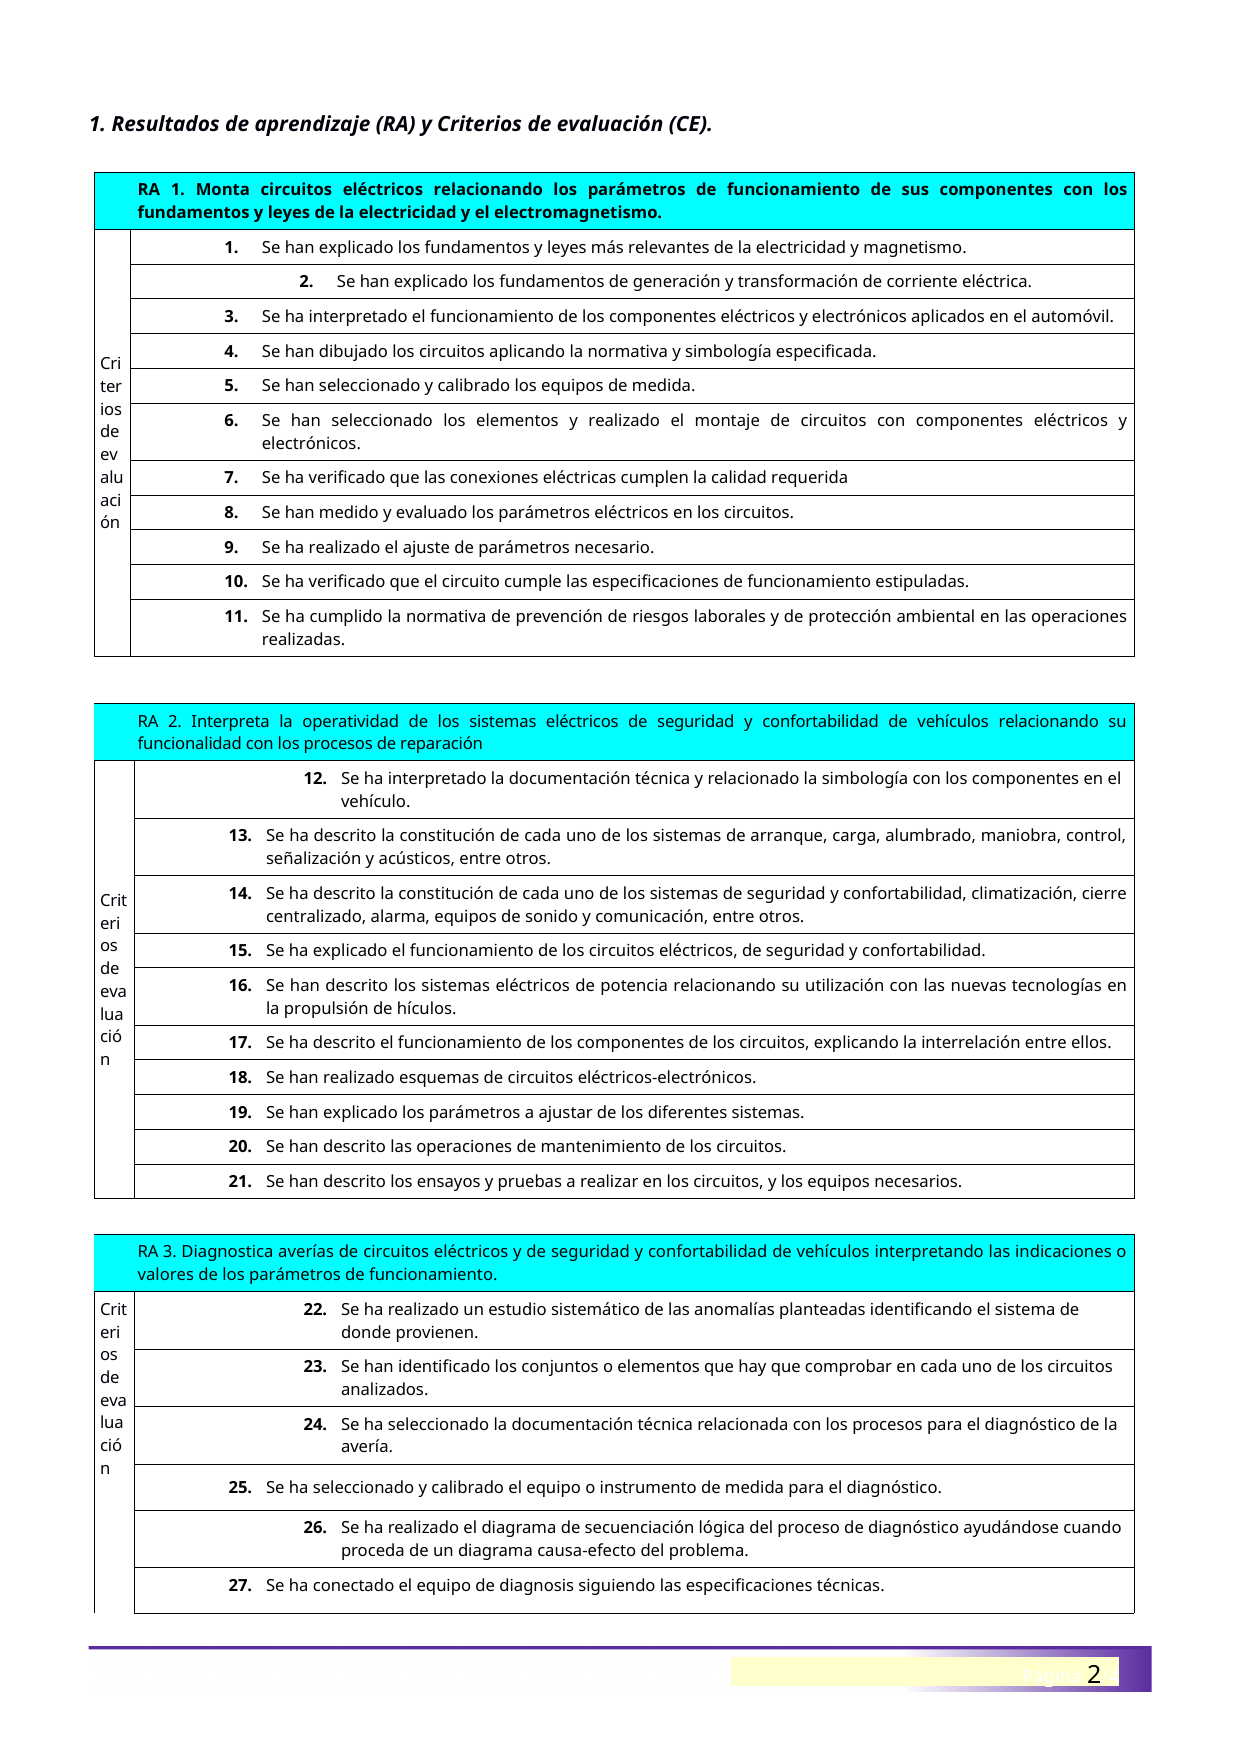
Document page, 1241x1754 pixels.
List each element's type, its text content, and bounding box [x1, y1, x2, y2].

table_cell [1135, 1291, 1240, 1349]
table_header [1135, 1234, 1240, 1291]
table_cell Se han medido y evaluado los parámetros eléctricos en los circuitos. [131, 496, 1134, 529]
table_cell Se ha conectado el equipo de diagnosis siguiendo las especificaciones técnicas. [135, 1568, 1134, 1613]
table_cell Se han explicado los fundamentos de generación y transformación de corriente eléctrica. [131, 265, 1134, 298]
table_cell Se han descrito los ensayos y pruebas a realizar en los circuitos, y los equipos necesarios. [135, 1165, 1134, 1198]
table_cell Se han seleccionado los elementos y realizado el montaje de circuitos con componentes eléctricos y electrónicos. [131, 404, 1134, 460]
table_cell Se ha realizado el diagrama de secuenciación lógica del proceso de diagnóstico ayudándose cuando proceda de un diagrama causa-efecto del problema. [135, 1511, 1134, 1567]
table_cell Se ha verificado que el circuito cumple las especificaciones de funcionamiento estipuladas. [131, 565, 1134, 598]
table_cell Se ha explicado el funcionamiento de los circuitos eléctricos, de seguridad y confortabilidad. [135, 934, 1134, 967]
table_cell Se ha realizado un estudio sistemático de las anomalías planteadas identificando el sistema de donde provienen. [135, 1292, 1134, 1349]
table_header RA 3. Diagnostica averías de circuitos eléctricos y de seguridad y confortabilidad de vehículos interpretando las indicaciones o valores de los parámetros de funcionamiento. [94, 1235, 1134, 1291]
table_cell [1135, 1349, 1240, 1406]
table_cell Se ha cumplido la normativa de prevención de riesgos laborales y de protección ambiental en las operaciones realizadas. [131, 600, 1134, 656]
table_cell [1135, 1567, 1240, 1613]
table_cell [1135, 1464, 1240, 1509]
table_cell [1135, 1406, 1240, 1463]
table_cell Se han seleccionado y calibrado los equipos de medida. [131, 369, 1134, 402]
table_cell Se han identificado los conjuntos o elementos que hay que comprobar en cada uno de los circuitos analizados. [135, 1350, 1134, 1406]
table_cell Se ha verificado que las conexiones eléctricas cumplen la calidad requerida [131, 461, 1134, 494]
table_cell Se ha descrito la constitución de cada uno de los sistemas de seguridad y confortabilidad, climatización, cierre centralizado, alarma, equipos de sonido y comunicación, entre otros. [135, 876, 1134, 933]
table_cell Criterios de evaluación [95, 1292, 134, 1613]
table_cell Se ha interpretado la documentación técnica y relacionado la simbología con los componentes en el vehículo. [135, 761, 1134, 818]
table_cell [1135, 1510, 1240, 1567]
table_cell Se ha seleccionado y calibrado el equipo o instrumento de medida para el diagnóstico. [135, 1465, 1134, 1509]
table_cell Se han explicado los fundamentos y leyes más relevantes de la electricidad y magnetismo. [131, 230, 1134, 264]
table_cell Se ha descrito la constitución de cada uno de los sistemas de arranque, carga, alumbrado, maniobra, control, señalización y acústicos, entre otros. [135, 819, 1134, 875]
table_cell Se ha realizado el ajuste de parámetros necesario. [131, 530, 1134, 564]
table_cell Se han explicado los parámetros a ajustar de los diferentes sistemas. [135, 1095, 1134, 1129]
table_header RA 2. Interpreta la operatividad de los sistemas eléctricos de seguridad y confortabilidad de vehículos relacionando su funcionalidad con los procesos de reparación [94, 704, 1134, 760]
table_header RA 1. Monta circuitos eléctricos relacionando los parámetros de funcionamiento de sus componentes con los fundamentos y leyes de la electricidad y el electromagnetismo. [95, 173, 1134, 229]
table_cell Criterios de evaluación [95, 230, 130, 656]
table_cell Se han realizado esquemas de circuitos eléctricos-electrónicos. [135, 1060, 1134, 1094]
table_cell Se ha interpretado el funcionamiento de los componentes eléctricos y electrónicos aplicados en el automóvil. [131, 299, 1134, 333]
subtitle Resultados de aprendizaje (RA) y Criterios de evaluación (CE). [88, 109, 1152, 137]
table_cell Se han dibujado los circuitos aplicando la normativa y simbología especificada. [131, 334, 1134, 368]
table_cell Se han descrito las operaciones de mantenimiento de los circuitos. [135, 1130, 1134, 1163]
table_cell Se han descrito los sistemas eléctricos de potencia relacionando su utilización con las nuevas tecnologías en la propulsión de hículos. [135, 968, 1134, 1025]
picture [88, 1646, 1152, 1692]
table_cell Criterios de evaluación [95, 761, 134, 1198]
table_cell Se ha descrito el funcionamiento de los componentes de los circuitos, explicando la interrelación entre ellos. [135, 1026, 1134, 1059]
table_cell Se ha seleccionado la documentación técnica relacionada con los procesos para el diagnóstico de la avería. [135, 1407, 1134, 1463]
